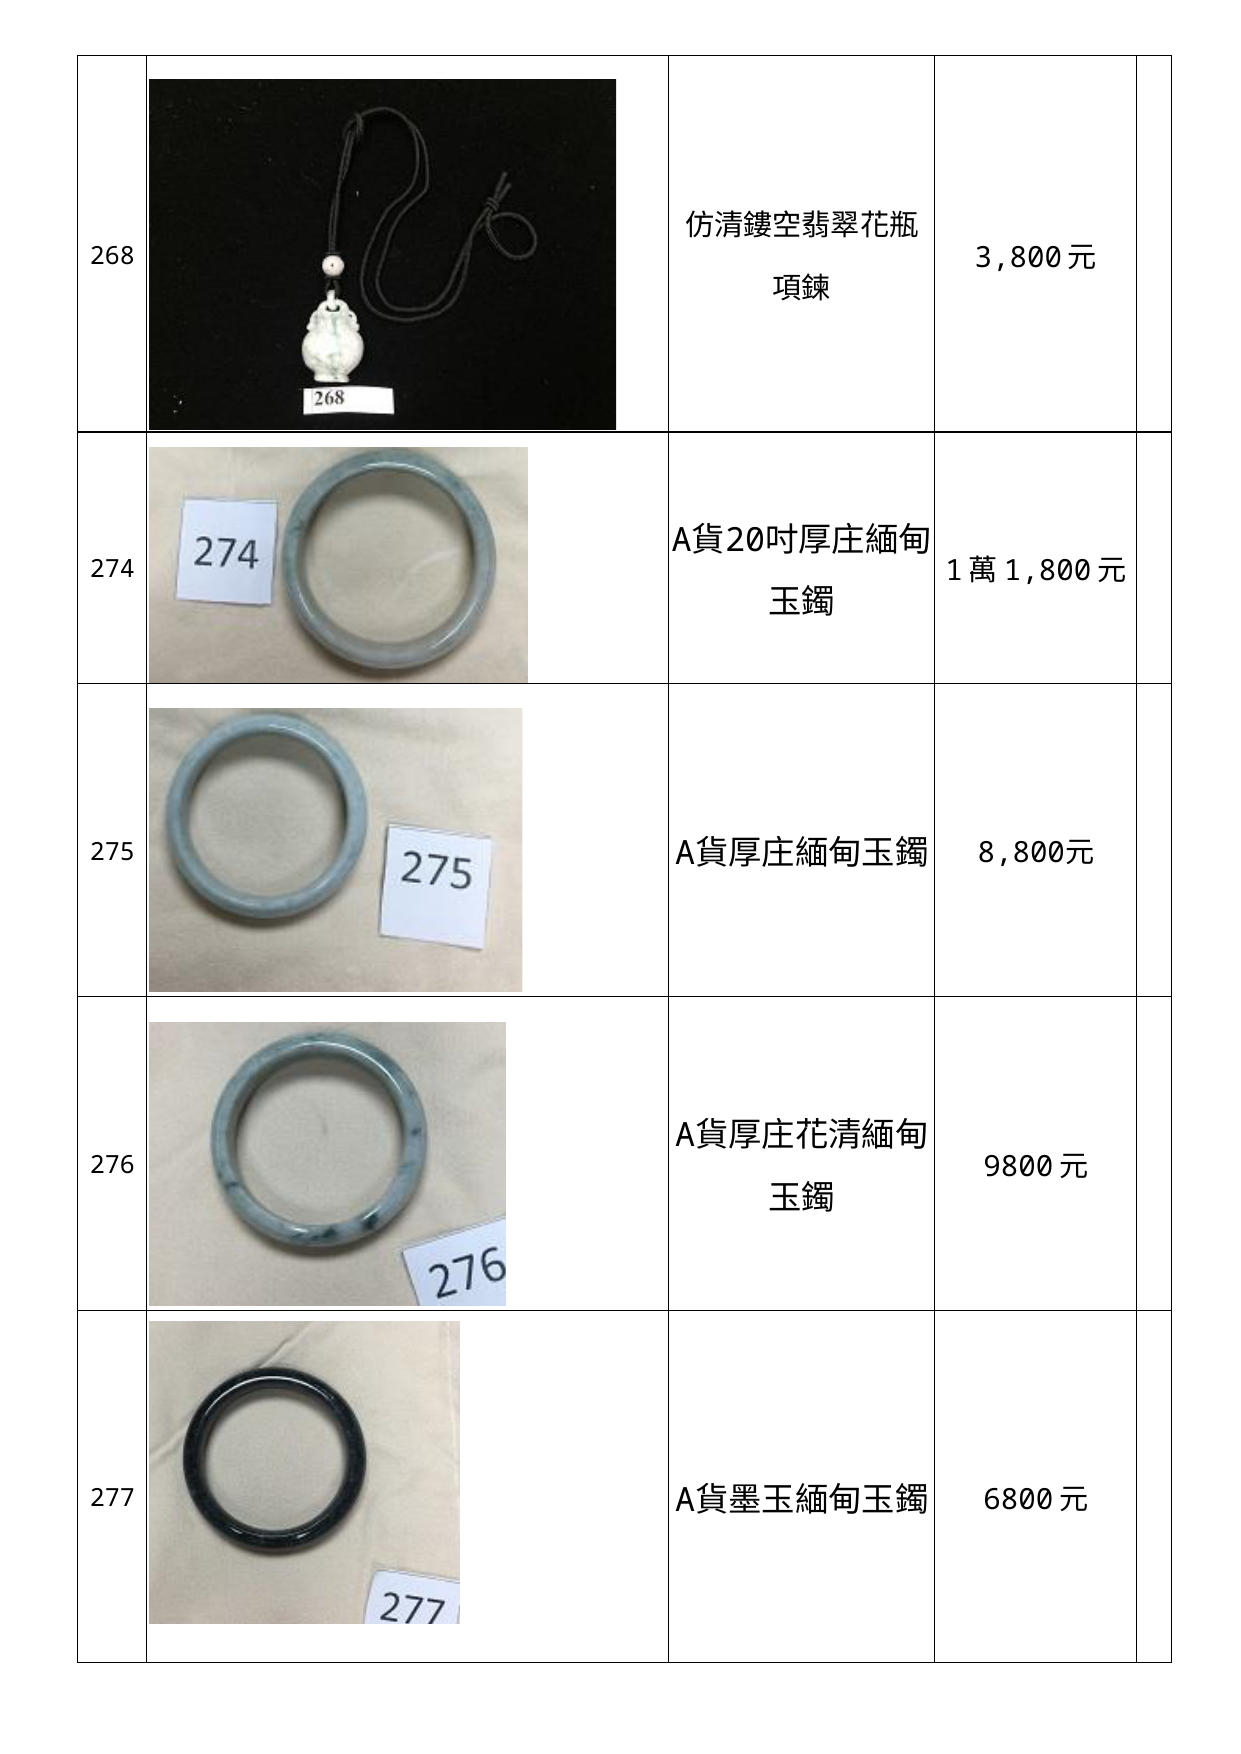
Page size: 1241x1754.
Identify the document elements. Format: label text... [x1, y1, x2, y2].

table_cell 268 [78, 56, 146, 431]
table_cell 6800元 [935, 1311, 1136, 1662]
table_cell A貨20吋厚庄緬甸玉鐲 [669, 433, 934, 682]
table_cell [1137, 433, 1171, 682]
table_cell [1137, 684, 1171, 996]
table_cell [1137, 1311, 1171, 1662]
table_cell [147, 56, 668, 431]
table_cell A貨墨玉緬甸玉鐲 [669, 1311, 934, 1662]
table_cell 275 [78, 684, 146, 996]
table_cell 3,800元 [935, 56, 1136, 431]
table_cell 274 [78, 433, 146, 682]
table_cell A貨厚庄緬甸玉鐲 [669, 684, 934, 996]
table_cell [147, 1311, 668, 1662]
table_cell [1137, 56, 1171, 431]
table_cell 276 [78, 997, 146, 1309]
table_cell 277 [78, 1311, 146, 1662]
table_cell A貨厚庄花清緬甸玉鐲 [669, 997, 934, 1309]
table_cell 9800元 [935, 997, 1136, 1309]
table_cell 8,800元 [935, 684, 1136, 996]
table_cell [1137, 997, 1171, 1309]
table_cell [147, 684, 668, 996]
table_cell 仿清鏤空翡翠花瓶項鍊 [669, 56, 934, 431]
table_cell [147, 433, 668, 682]
table_cell 1萬1,800元 [935, 433, 1136, 682]
table_cell [147, 997, 668, 1309]
